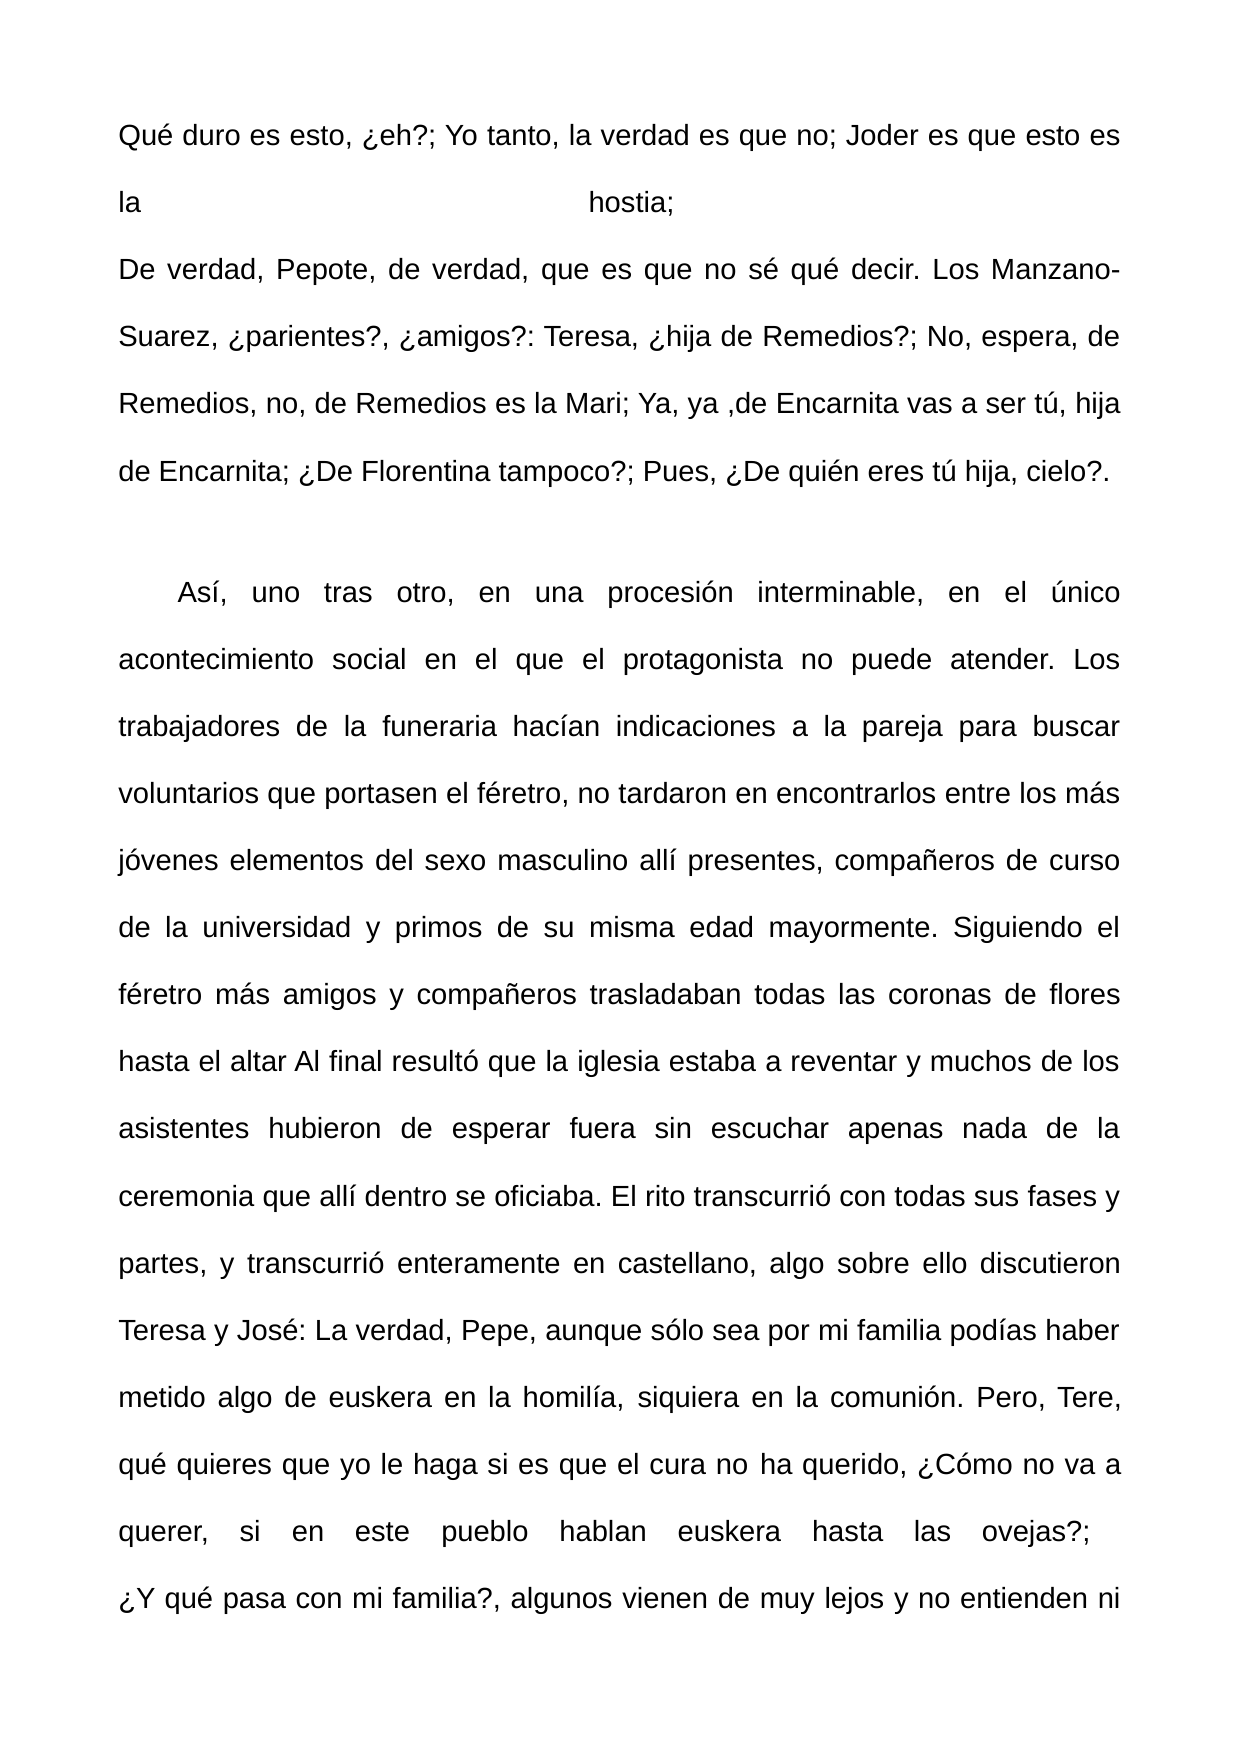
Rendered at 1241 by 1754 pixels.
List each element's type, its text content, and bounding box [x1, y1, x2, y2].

text Qué duro es esto, ¿eh?; Yo tanto, la verdad es que no; Joder es que esto es la hostia; De verdad, Pepote, de verdad, que es que no sé qué decir. Los Manzano-Suarez, ¿parientes?, ¿amigos?: Teresa, ¿hija de Remedios?; No, espera, de Remedios, no, de Remedios es la Mari; Ya, ya ,de Encarnita vas a ser tú, hija de Encarnita; ¿De Florentina tampoco?; Pues, ¿De quién eres tú hija, cielo?. [118, 118, 1122, 487]
text Así, uno tras otro, en una procesión interminable, en el único acontecimiento social en el que el protagonista no puede atender. Los trabajadores de la funeraria hacían indicaciones a la pareja para buscar voluntarios que portasen el féretro, no tardaron en encontrarlos entre los más jóvenes elementos del sexo masculino allí presentes, compañeros de curso de la universidad y primos de su misma edad mayormente. Siguiendo el féretro más amigos y compañeros trasladaban todas las coronas de flores hasta el altar Al final resultó que la iglesia estaba a reventar y muchos de los asistentes hubieron de esperar fuera sin escuchar apenas nada de la ceremonia que allí dentro se oficiaba. El rito transcurrió con todas sus fases y partes, y transcurrió enteramente en castellano, algo sobre ello discutieron Teresa y José: La verdad, Pepe, aunque sólo sea por mi familia podías haber metido algo de euskera en la homilía, siquiera en la comunión. Pero, Tere, qué quieres que yo le haga si es que el cura no ha querido, ¿Cómo no va a querer, si en este pueblo hablan euskera hasta las ovejas?; ¿Y qué pasa con mi familia?, algunos vienen de muy lejos y no entienden ni [118, 575, 1122, 1614]
